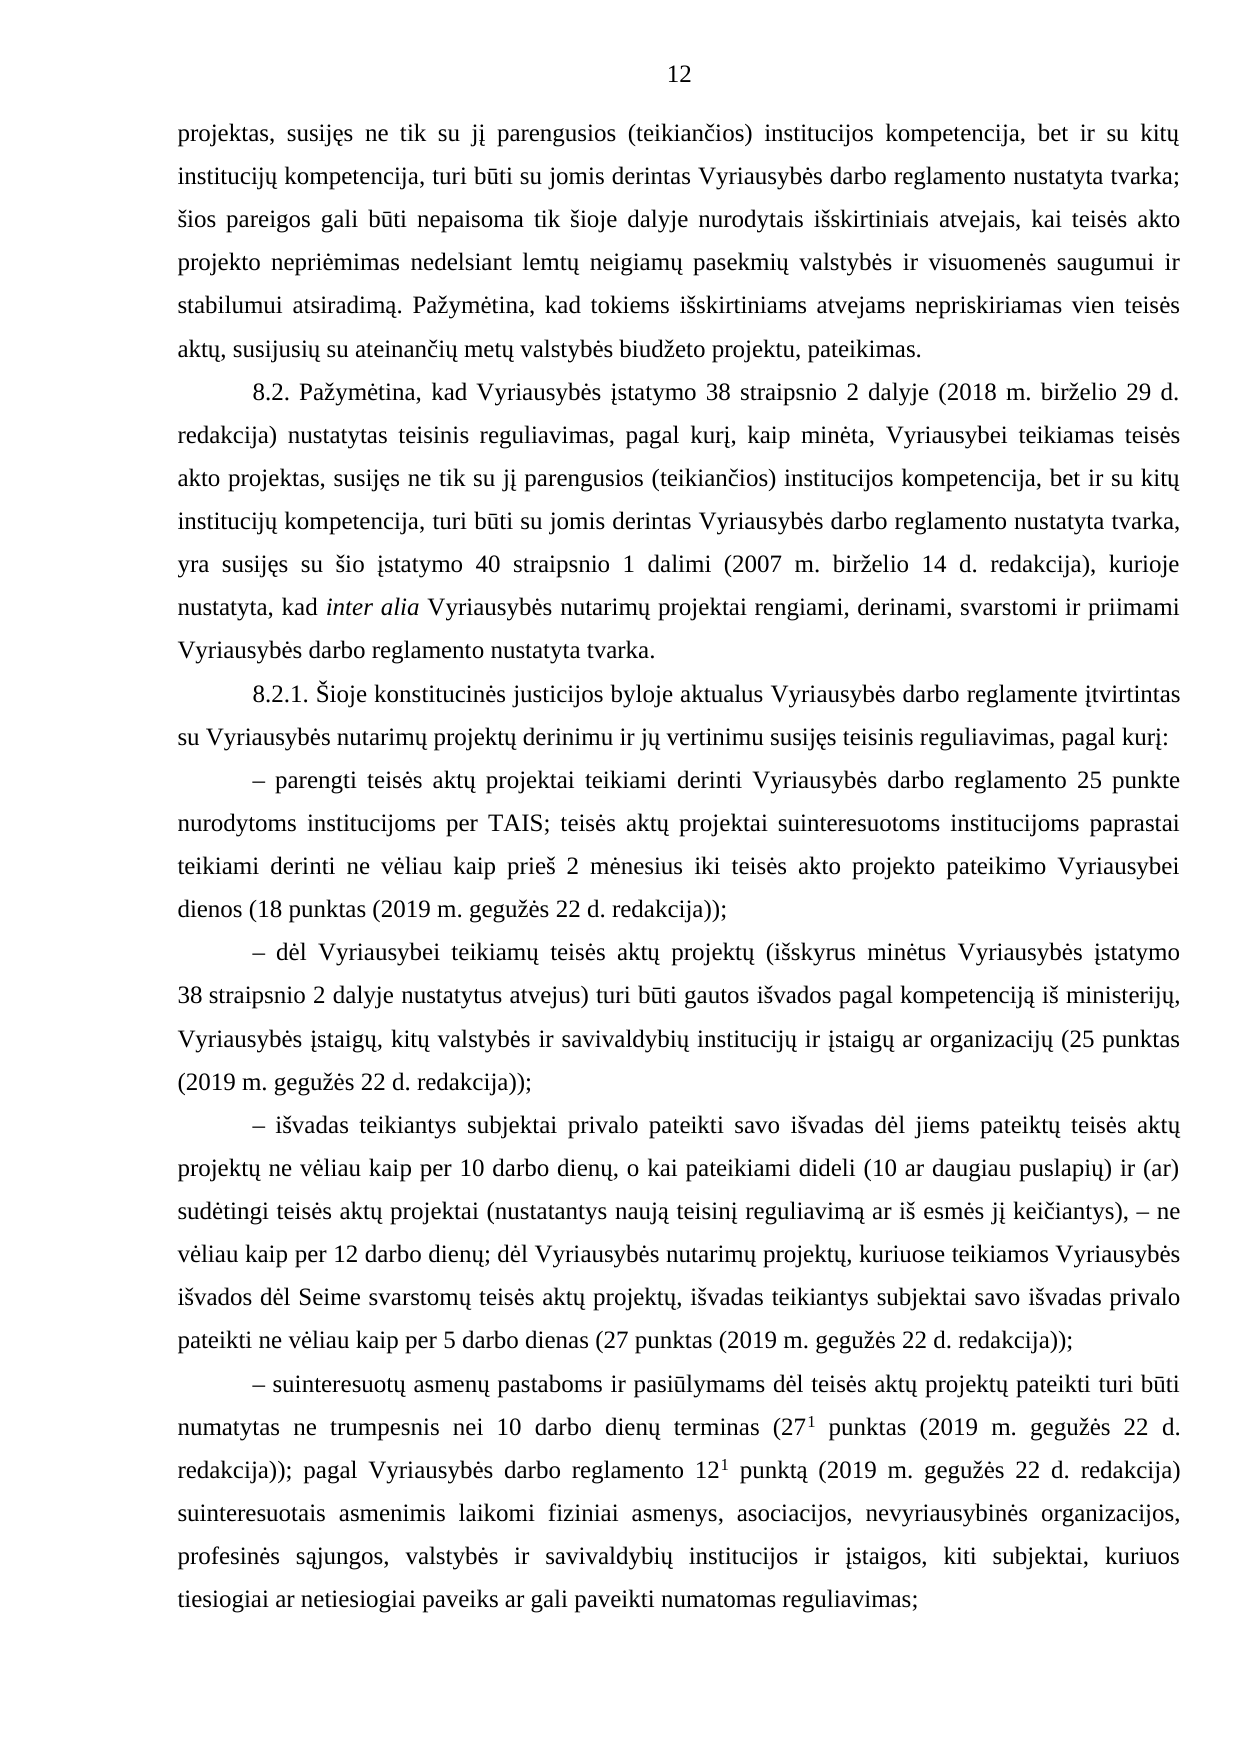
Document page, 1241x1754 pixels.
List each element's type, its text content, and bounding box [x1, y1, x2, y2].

text – parengti teisės aktų projektai teikiami derinti Vyriausybės darbo reglamento 25 punkte nurodytoms institucijoms per TAIS; teisės aktų projektai suinteresuotoms institucijoms paprastai teikiami derinti ne vėliau kaip prieš 2 mėnesius iki teisės akto projekto pateikimo Vyriausybei dienos (18 punktas (2019 m. gegužės 22 d. redakcija)); [177, 765, 1181, 923]
text – suinteresuotų asmenų pastaboms ir pasiūlymams dėl teisės aktų projektų pateikti turi būti numatytas ne trumpesnis nei 10 darbo dienų terminas (271 punktas (2019 m. gegužės 22 d. redakcija)); pagal Vyriausybės darbo reglamento 121 punktą (2019 m. gegužės 22 d. redakcija) suinteresuotais asmenimis laikomi fiziniai asmenys, asociacijos, nevyriausybinės organizacijos, profesinės sąjungos, valstybės ir savivaldybių institucijos ir įstaigos, kiti subjektai, kuriuos tiesiogiai ar netiesiogiai paveiks ar gali paveikti numatomas reguliavimas; [177, 1369, 1181, 1613]
text – išvadas teikiantys subjektai privalo pateikti savo išvadas dėl jiems pateiktų teisės aktų projektų ne vėliau kaip per 10 darbo dienų, o kai pateikiami dideli (10 ar daugiau puslapių) ir (ar) sudėtingi teisės aktų projektai (nustatantys naują teisinį reguliavimą ar iš esmės jį keičiantys), – ne vėliau kaip per 12 darbo dienų; dėl Vyriausybės nutarimų projektų, kuriuose teikiamos Vyriausybės išvados dėl Seime svarstomų teisės aktų projektų, išvadas teikiantys subjektai savo išvadas privalo pateikti ne vėliau kaip per 5 darbo dienas (27 punktas (2019 m. gegužės 22 d. redakcija)); [177, 1110, 1181, 1354]
text 8.2.1. Šioje konstitucinės justicijos byloje aktualus Vyriausybės darbo reglamente įtvirtintas su Vyriausybės nutarimų projektų derinimu ir jų vertinimu susijęs teisinis reguliavimas, pagal kurį: [177, 679, 1181, 751]
text – dėl Vyriausybei teikiamų teisės aktų projektų (išskyrus minėtus Vyriausybės įstatymo 38 straipsnio 2 dalyje nustatytus atvejus) turi būti gautos išvados pagal kompetenciją iš ministerijų, Vyriausybės įstaigų, kitų valstybės ir savivaldybių institucijų ir įstaigų ar organizacijų (25 punktas (2019 m. gegužės 22 d. redakcija)); [177, 937, 1181, 1096]
text 8.2. Pažymėtina, kad Vyriausybės įstatymo 38 straipsnio 2 dalyje (2018 m. birželio 29 d. redakcija) nustatytas teisinis reguliavimas, pagal kurį, kaip minėta, Vyriausybei teikiamas teisės akto projektas, susijęs ne tik su jį parengusios (teikiančios) institucijos kompetencija, bet ir su kitų institucijų kompetencija, turi būti su jomis derintas Vyriausybės darbo reglamento nustatyta tvarka, yra susijęs su šio įstatymo 40 straipsnio 1 dalimi (2007 m. birželio 14 d. redakcija), kurioje nustatyta, kad inter alia Vyriausybės nutarimų projektai rengiami, derinami, svarstomi ir priimami Vyriausybės darbo reglamento nustatyta tvarka. [177, 377, 1181, 664]
text projektas, susijęs ne tik su jį parengusios (teikiančios) institucijos kompetencija, bet ir su kitų institucijų kompetencija, turi būti su jomis derintas Vyriausybės darbo reglamento nustatyta tvarka; šios pareigos gali būti nepaisoma tik šioje dalyje nurodytais išskirtiniais atvejais, kai teisės akto projekto nepriėmimas nedelsiant lemtų neigiamų pasekmių valstybės ir visuomenės saugumui ir stabilumui atsiradimą. Pažymėtina, kad tokiems išskirtiniams atvejams nepriskiriamas vien teisės aktų, susijusių su ateinančių metų valstybės biudžeto projektu, pateikimas. [177, 118, 1181, 362]
